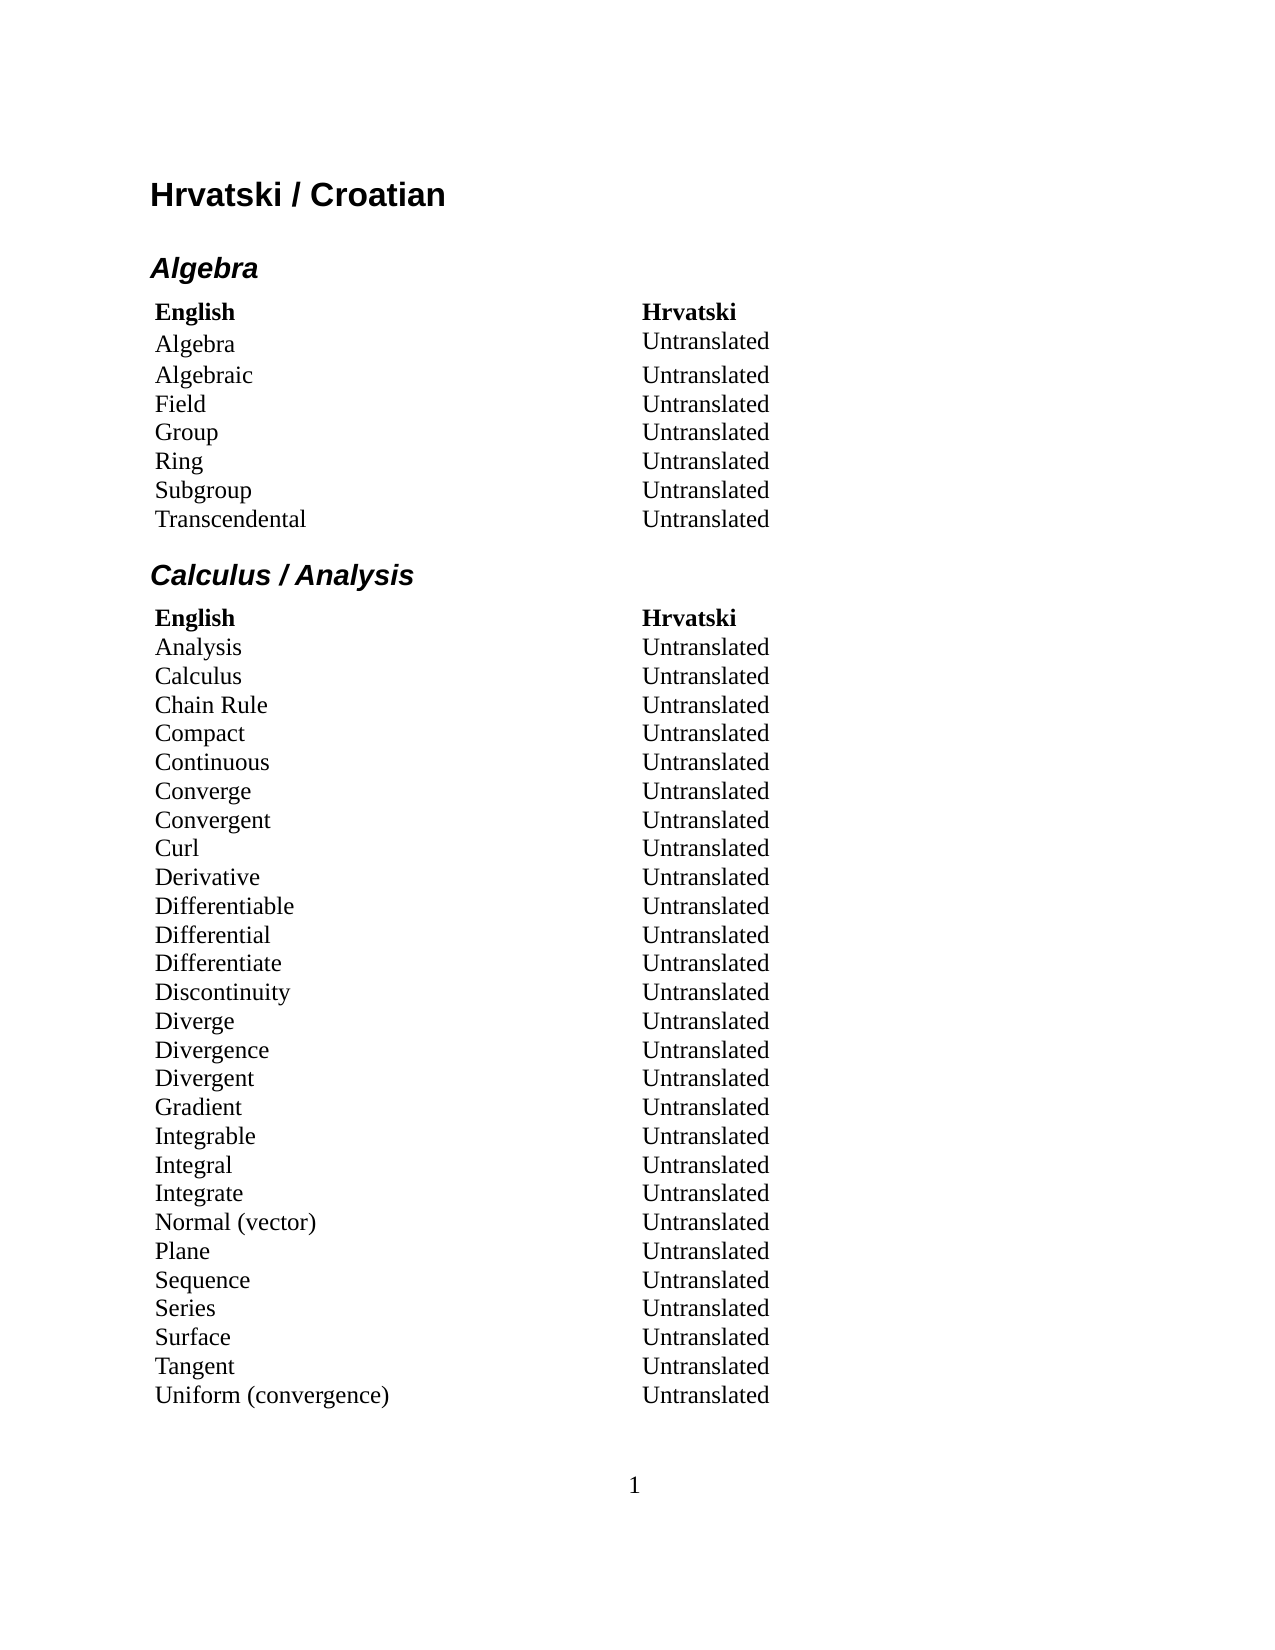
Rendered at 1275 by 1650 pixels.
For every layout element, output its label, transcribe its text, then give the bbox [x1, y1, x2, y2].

subtitle Algebra [150, 251, 1125, 285]
table_cell Gradient [150, 1092, 637, 1121]
table_cell Tangent [150, 1351, 637, 1380]
table_cell Untranslated [638, 891, 1125, 920]
table_cell Integral [150, 1150, 637, 1178]
table_cell Integrate [150, 1179, 637, 1207]
table_cell Untranslated [638, 661, 1125, 690]
table_cell Chain Rule [150, 690, 637, 718]
table_cell Untranslated [638, 1035, 1125, 1063]
table_cell ﻿Algebra [150, 326, 637, 360]
table_cell Untranslated [638, 389, 1125, 417]
subtitle Hrvatski / Croatian [150, 175, 1125, 214]
table_cell Sequence [150, 1265, 637, 1293]
table_header Hrvatski [638, 604, 1125, 632]
table_header Hrvatski [638, 297, 1125, 326]
table_cell Untranslated [638, 1121, 1125, 1150]
table_cell Untranslated [638, 1236, 1125, 1265]
table_cell Ring [150, 446, 637, 475]
table_cell Untranslated [638, 805, 1125, 833]
table_cell Differentiable [150, 891, 637, 920]
table_cell Differentiate [150, 949, 637, 977]
table_cell Derivative [150, 862, 637, 891]
table_cell Untranslated [638, 475, 1125, 504]
table_cell Untranslated [638, 1294, 1125, 1322]
table_cell Discontinuity [150, 977, 637, 1006]
table_cell Untranslated [638, 949, 1125, 977]
table_cell Convergent [150, 805, 637, 833]
table_cell Untranslated [638, 632, 1125, 661]
table_cell Calculus [150, 661, 637, 690]
table_cell Diverge [150, 1006, 637, 1035]
table_cell Subgroup [150, 475, 637, 504]
table_cell Differential [150, 920, 637, 948]
table_cell Untranslated [638, 418, 1125, 446]
table_cell Divergent [150, 1064, 637, 1092]
table_cell Untranslated [638, 690, 1125, 718]
table_cell Uniform (convergence) [150, 1380, 637, 1408]
table_cell Normal (vector) [150, 1207, 637, 1236]
table_cell Untranslated [638, 920, 1125, 948]
table_cell Plane [150, 1236, 637, 1265]
table_cell Untranslated [638, 1179, 1125, 1207]
table_cell Untranslated [638, 1150, 1125, 1178]
table_cell Untranslated [638, 1092, 1125, 1121]
table_cell Series [150, 1294, 637, 1322]
table_cell Divergence [150, 1035, 637, 1063]
table_cell Untranslated [638, 326, 1125, 360]
table_cell Untranslated [638, 1064, 1125, 1092]
table_cell Untranslated [638, 834, 1125, 862]
table_cell Untranslated [638, 977, 1125, 1006]
table_cell Untranslated [638, 446, 1125, 475]
table_cell Untranslated [638, 1207, 1125, 1236]
table_cell Untranslated [638, 776, 1125, 805]
table_cell Continuous [150, 747, 637, 776]
table_cell Untranslated [638, 747, 1125, 776]
table_cell Analysis [150, 632, 637, 661]
table_cell Untranslated [638, 360, 1125, 389]
table_cell Untranslated [638, 719, 1125, 747]
table_cell Converge [150, 776, 637, 805]
table_cell Compact [150, 719, 637, 747]
table_cell Curl [150, 834, 637, 862]
table_header English [150, 297, 637, 326]
table_cell Algebraic [150, 360, 637, 389]
subtitle Calculus / Analysis [150, 557, 1125, 591]
table_cell Untranslated [638, 504, 1125, 532]
table_cell Integrable [150, 1121, 637, 1150]
table_cell Untranslated [638, 1322, 1125, 1351]
table_cell Untranslated [638, 1380, 1125, 1408]
table_cell Untranslated [638, 1006, 1125, 1035]
table_cell Field [150, 389, 637, 417]
table_cell Untranslated [638, 1351, 1125, 1380]
table_cell Group [150, 418, 637, 446]
table_cell Untranslated [638, 1265, 1125, 1293]
table_header English [150, 604, 637, 632]
table_cell Transcendental [150, 504, 637, 532]
table_cell Surface [150, 1322, 637, 1351]
table_cell Untranslated [638, 862, 1125, 891]
